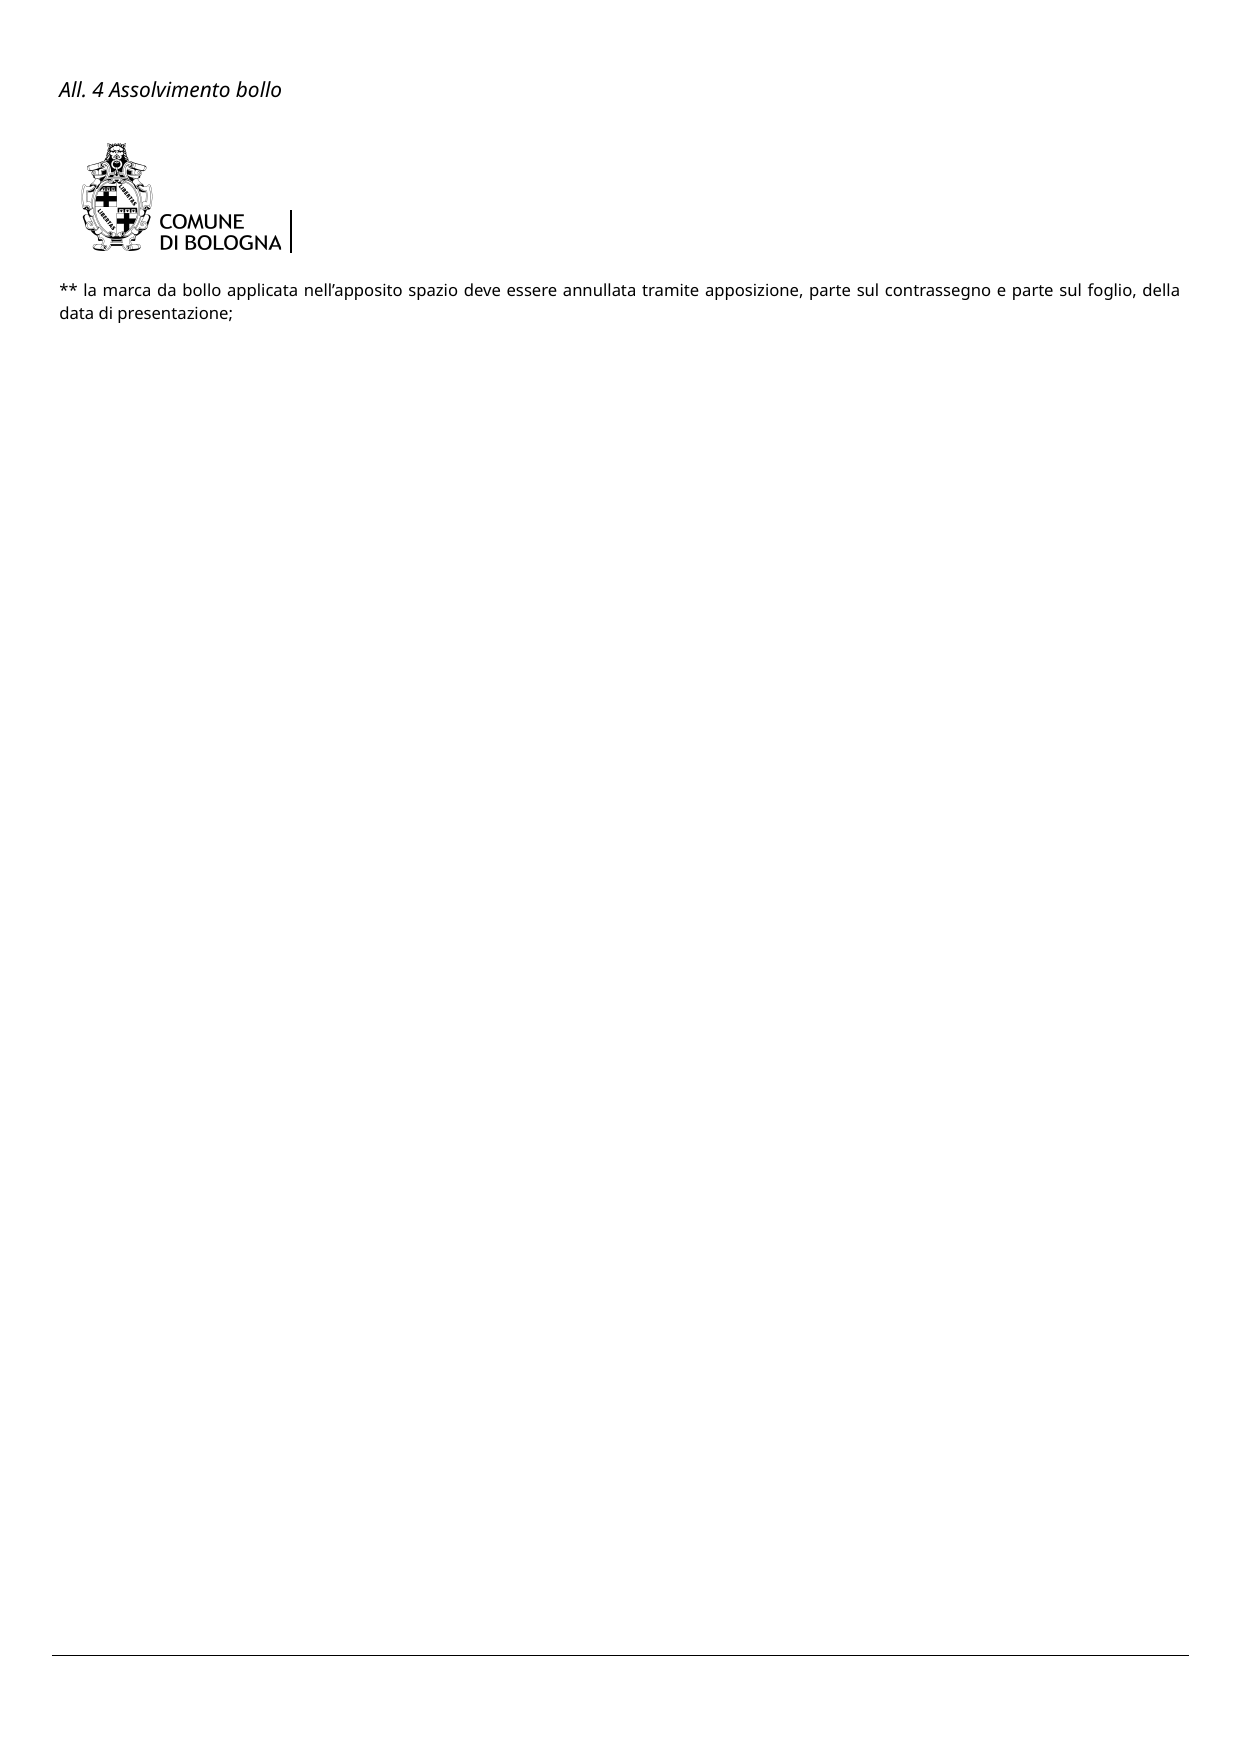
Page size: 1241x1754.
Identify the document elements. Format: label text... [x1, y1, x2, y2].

picture [81, 143, 282, 251]
text ** la marca da bollo applicata nell’apposito spazio deve essere annullata tramite apposizione, parte sul contrassegno e parte sul foglio, della data di presentazione; [59, 278, 1181, 324]
